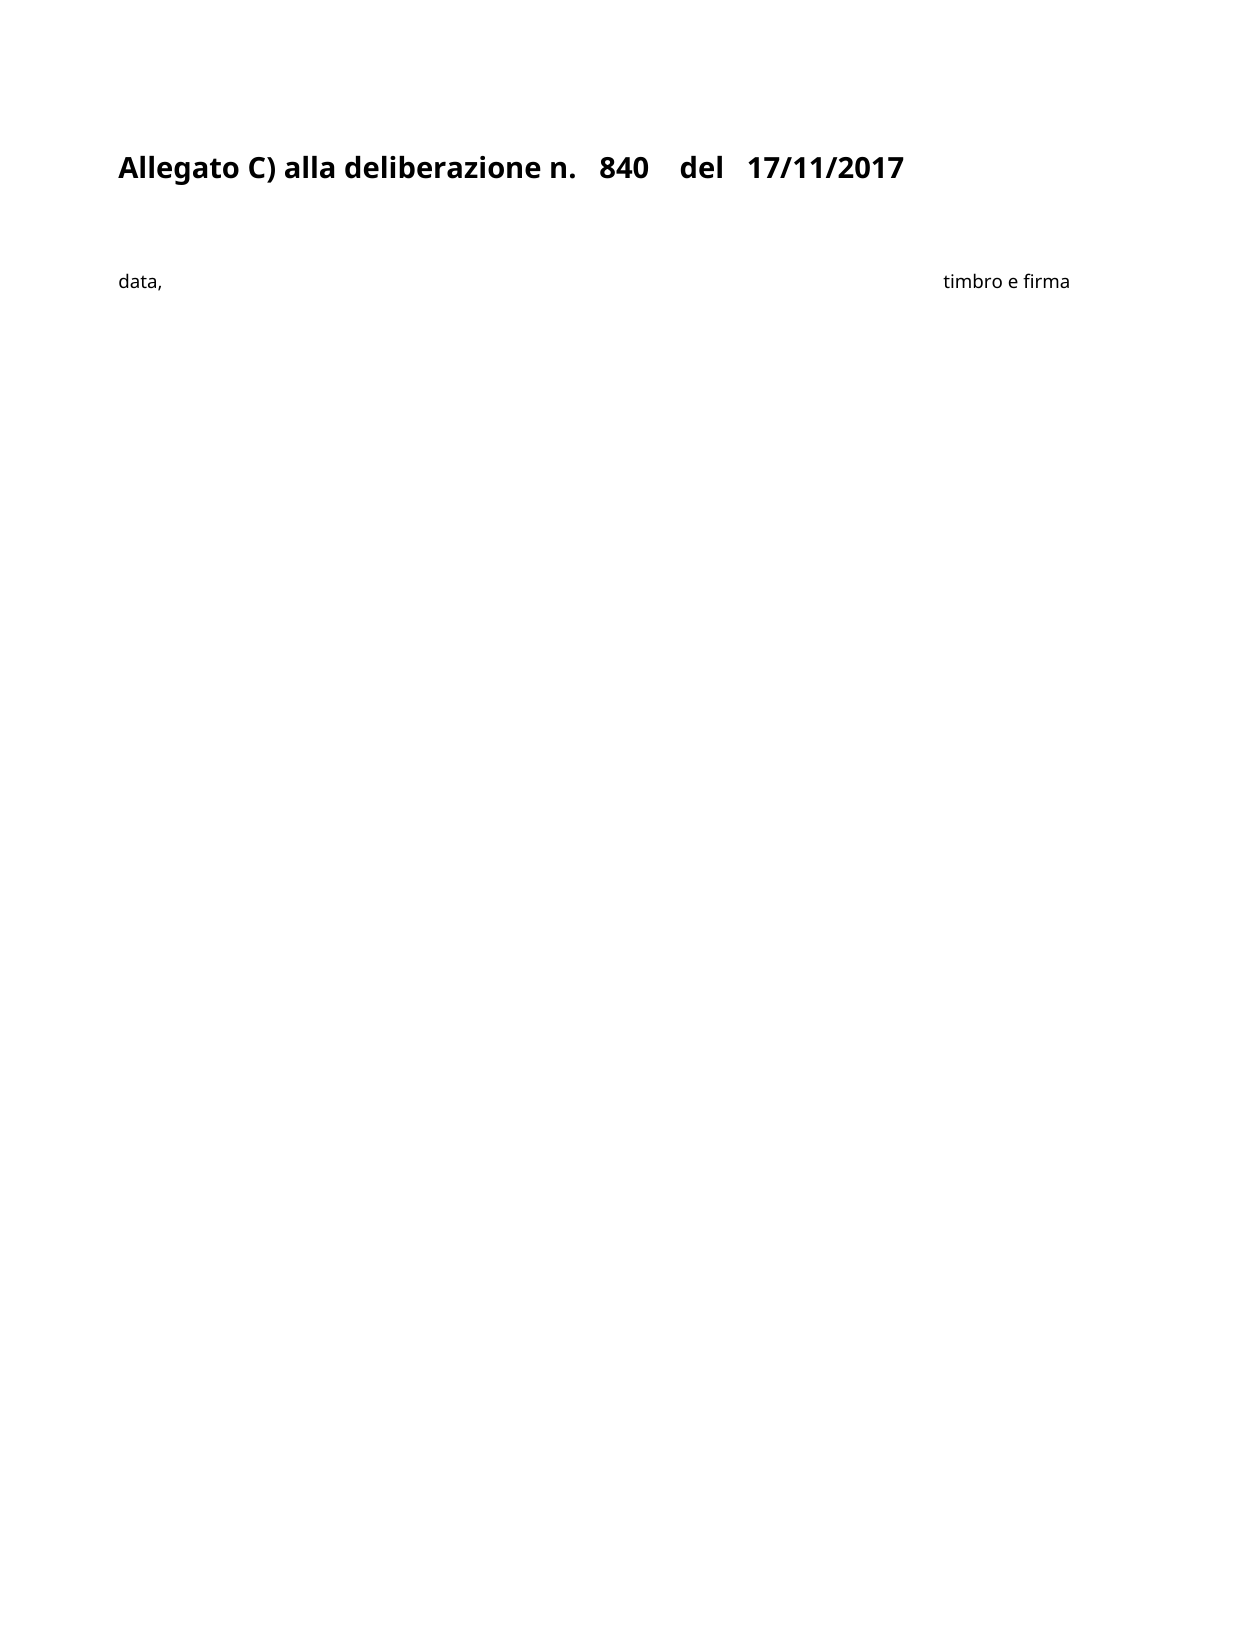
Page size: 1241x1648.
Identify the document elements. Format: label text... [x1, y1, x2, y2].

text data, timbro e firma [118, 268, 1122, 293]
